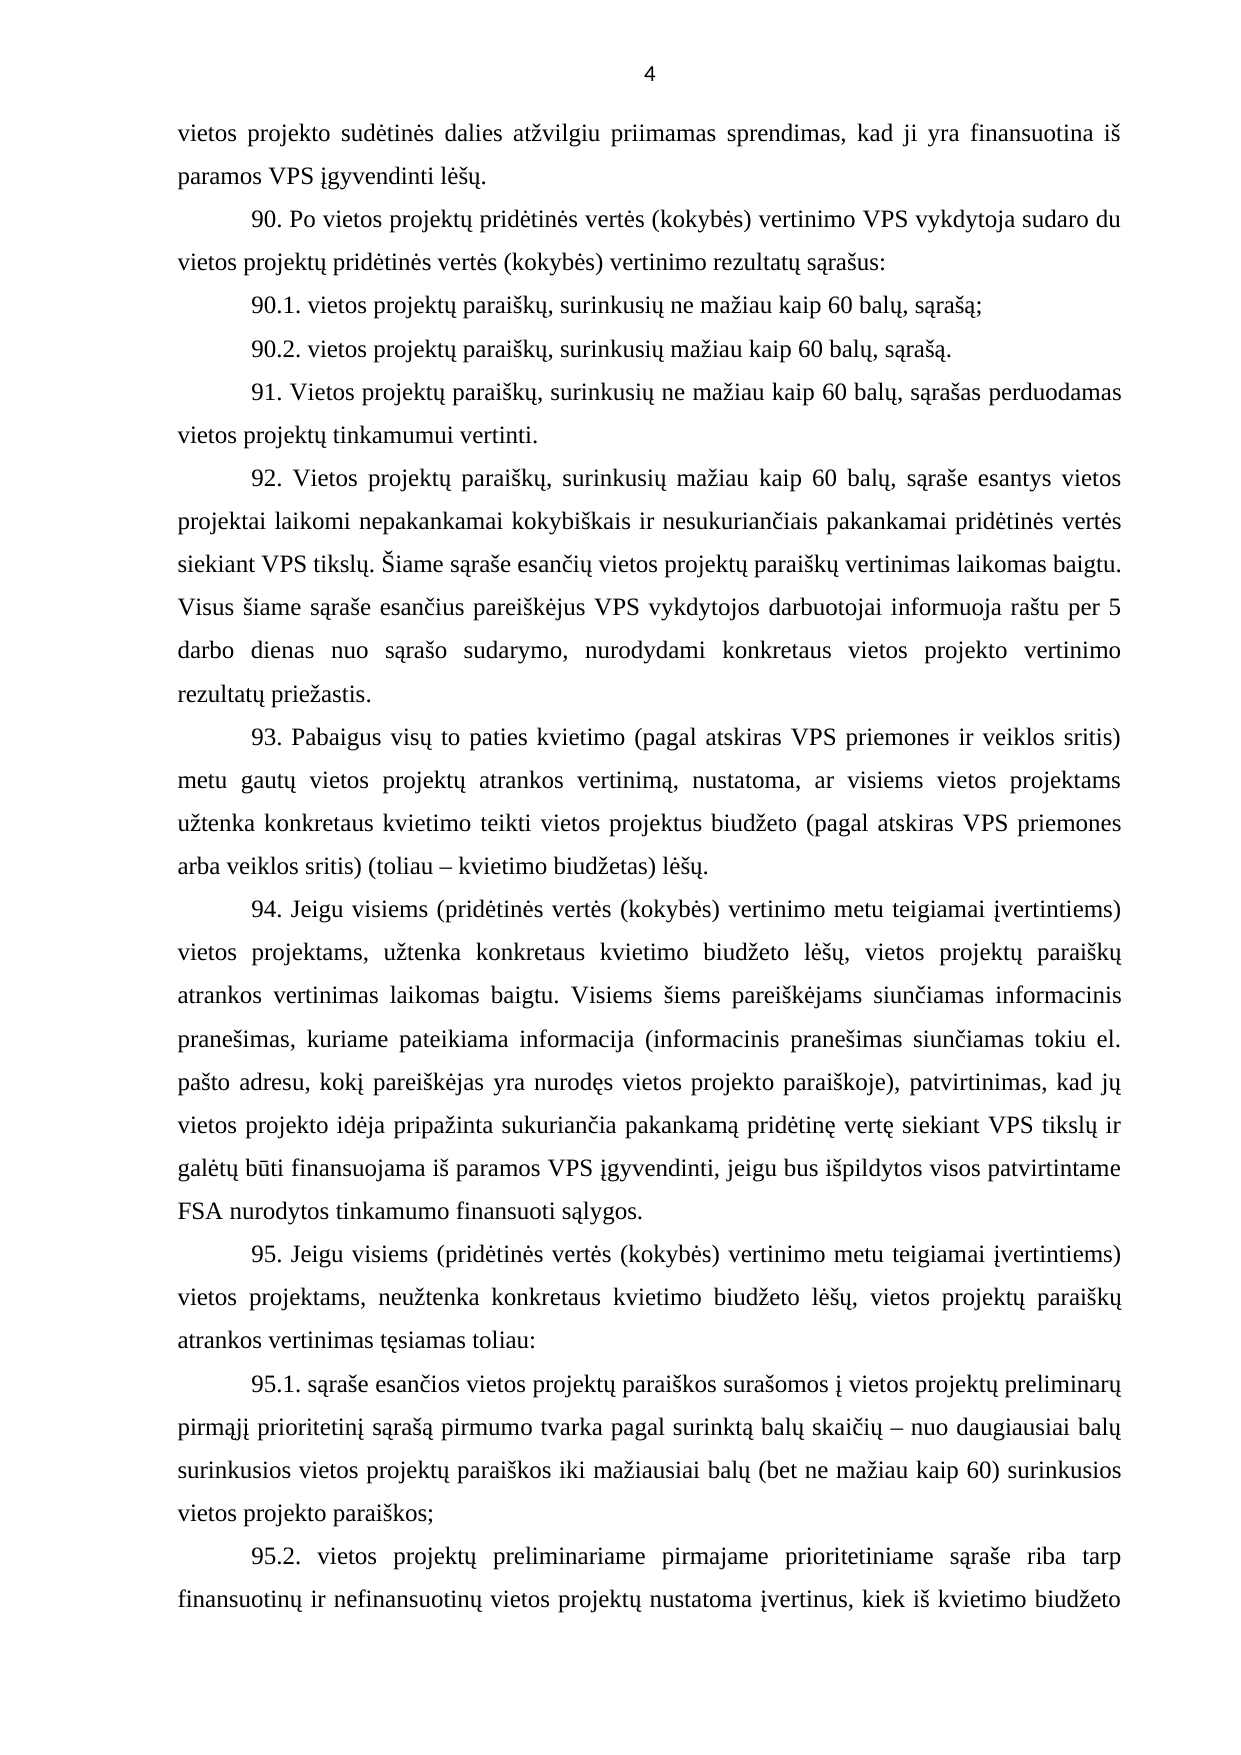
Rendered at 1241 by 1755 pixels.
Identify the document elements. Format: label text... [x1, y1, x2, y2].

text 95.1. sąraše esančios vietos projektų paraiškos surašomos į vietos projektų preliminarų pirmąjį prioritetinį sąrašą pirmumo tvarka pagal surinktą balų skaičių – nuo daugiausiai balų surinkusios vietos projektų paraiškos iki mažiausiai balų (bet ne mažiau kaip 60) surinkusios vietos projekto paraiškos; [177, 1369, 1122, 1527]
text 92. Vietos projektų paraiškų, surinkusių mažiau kaip 60 balų, sąraše esantys vietos projektai laikomi nepakankamai kokybiškais ir nesukuriančiais pakankamai pridėtinės vertės siekiant VPS tikslų. Šiame sąraše esančių vietos projektų paraiškų vertinimas laikomas baigtu. Visus šiame sąraše esančius pareiškėjus VPS vykdytojos darbuotojai informuoja raštu per 5 darbo dienas nuo sąrašo sudarymo, nurodydami konkretaus vietos projekto vertinimo rezultatų priežastis. [177, 463, 1122, 707]
text 94. Jeigu visiems (pridėtinės vertės (kokybės) vertinimo metu teigiamai įvertintiems) vietos projektams, užtenka konkretaus kvietimo biudžeto lėšų, vietos projektų paraiškų atrankos vertinimas laikomas baigtu. Visiems šiems pareiškėjams siunčiamas informacinis pranešimas, kuriame pateikiama informacija (informacinis pranešimas siunčiamas tokiu el. pašto adresu, kokį pareiškėjas yra nurodęs vietos projekto paraiškoje), patvirtinimas, kad jų vietos projekto idėja pripažinta sukuriančia pakankamą pridėtinę vertę siekiant VPS tikslų ir galėtų būti finansuojama iš paramos VPS įgyvendinti, jeigu bus išpildytos visos patvirtintame FSA nurodytos tinkamumo finansuoti sąlygos. [177, 894, 1122, 1225]
text 90.1. vietos projektų paraiškų, surinkusių ne mažiau kaip 60 balų, sąrašą; [177, 291, 1122, 319]
text 90. Po vietos projektų pridėtinės vertės (kokybės) vertinimo VPS vykdytoja sudaro du vietos projektų pridėtinės vertės (kokybės) vertinimo rezultatų sąrašus: [177, 204, 1122, 276]
text 90.2. vietos projektų paraiškų, surinkusių mažiau kaip 60 balų, sąrašą. [177, 334, 1122, 362]
text 95.2. vietos projektų preliminariame pirmajame prioritetiniame sąraše riba tarp finansuotinų ir nefinansuotinų vietos projektų nustatoma įvertinus, kiek iš kvietimo biudžeto [177, 1541, 1122, 1613]
text 91. Vietos projektų paraiškų, surinkusių ne mažiau kaip 60 balų, sąrašas perduodamas vietos projektų tinkamumui vertinti. [177, 377, 1122, 449]
text vietos projekto sudėtinės dalies atžvilgiu priimamas sprendimas, kad ji yra finansuotina iš paramos VPS įgyvendinti lėšų. [177, 118, 1122, 190]
text 95. Jeigu visiems (pridėtinės vertės (kokybės) vertinimo metu teigiamai įvertintiems) vietos projektams, neužtenka konkretaus kvietimo biudžeto lėšų, vietos projektų paraiškų atrankos vertinimas tęsiamas toliau: [177, 1239, 1122, 1354]
text 93. Pabaigus visų to paties kvietimo (pagal atskiras VPS priemones ir veiklos sritis) metu gautų vietos projektų atrankos vertinimą, nustatoma, ar visiems vietos projektams užtenka konkretaus kvietimo teikti vietos projektus biudžeto (pagal atskiras VPS priemones arba veiklos sritis) (toliau – kvietimo biudžetas) lėšų. [177, 722, 1122, 880]
